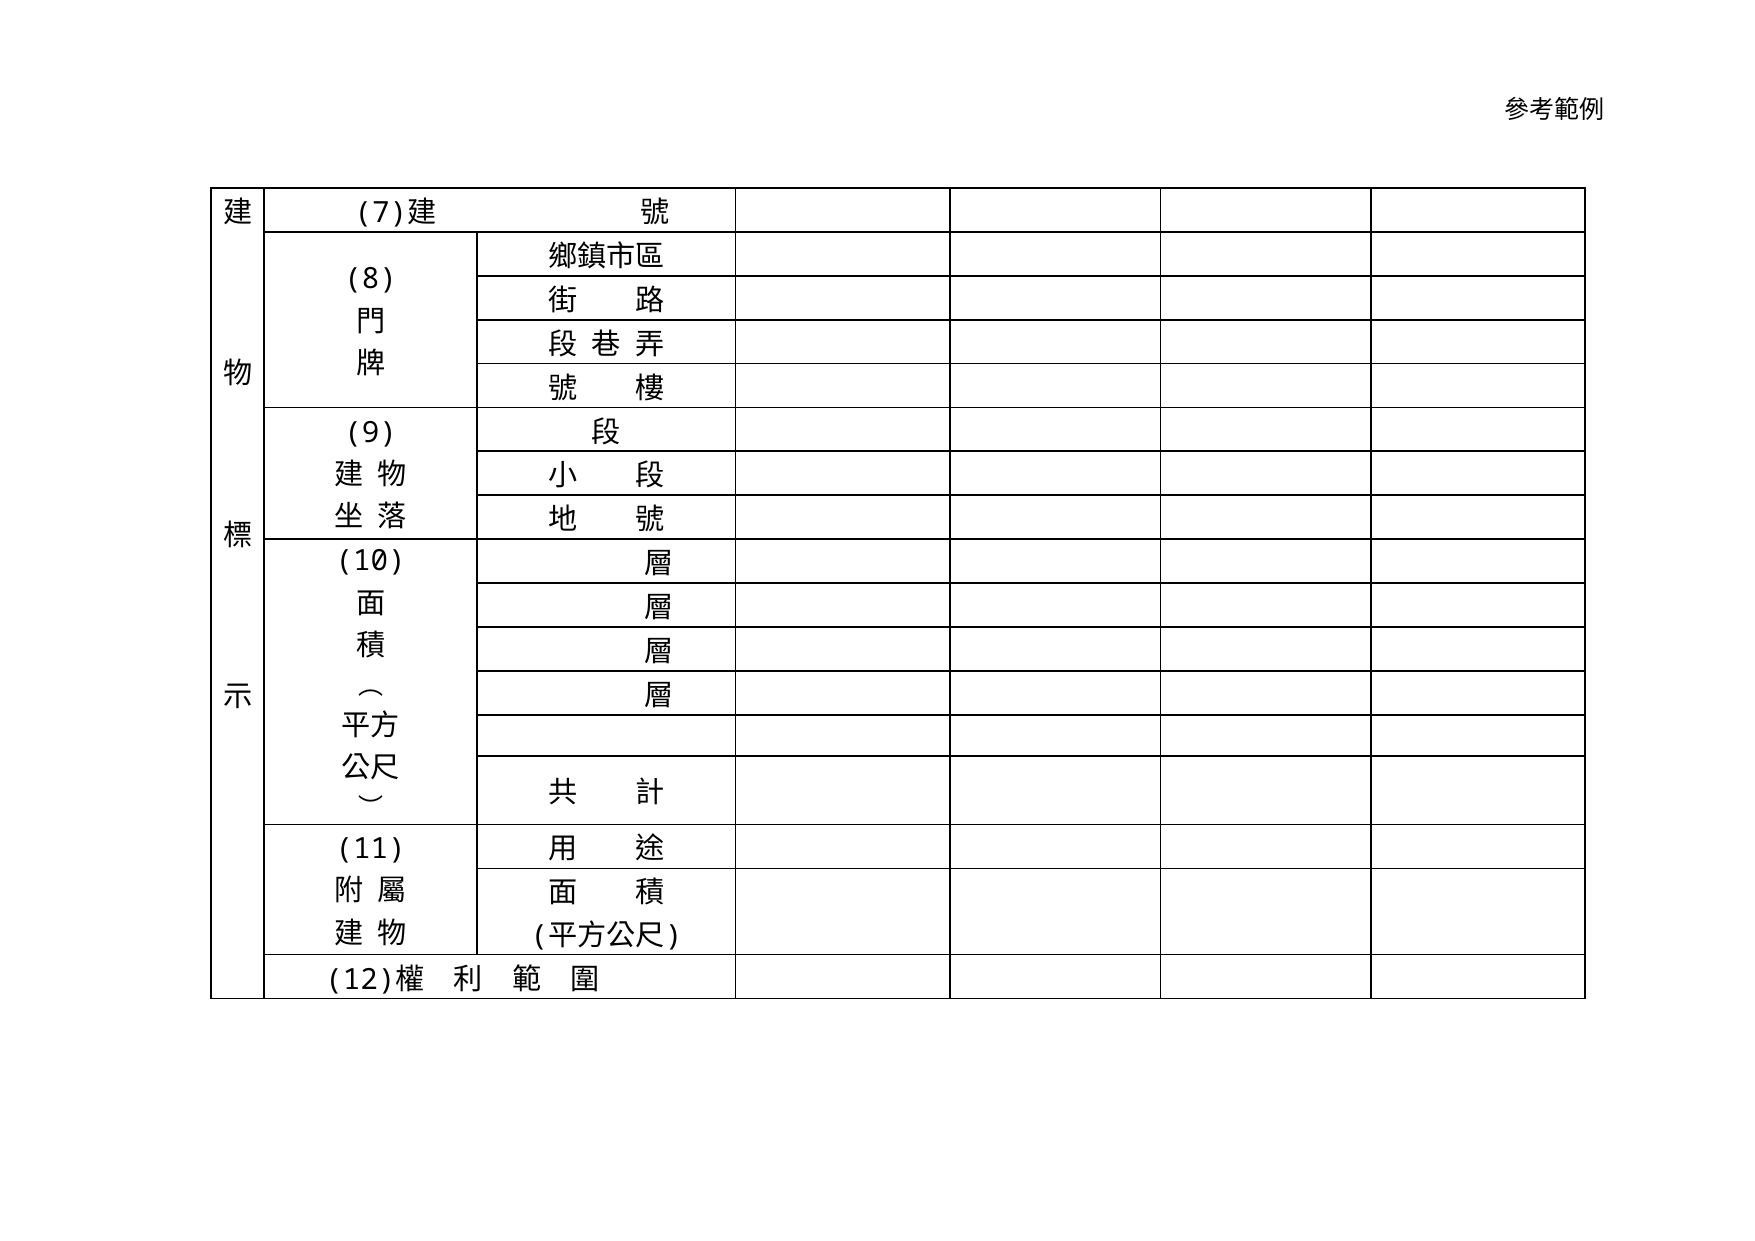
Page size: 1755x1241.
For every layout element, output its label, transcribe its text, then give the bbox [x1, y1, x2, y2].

table_cell 建 物 標 示 [212, 189, 263, 998]
table_cell 層 [478, 628, 735, 670]
table_cell [951, 825, 1160, 867]
table_cell [1372, 672, 1584, 714]
table_cell [1372, 869, 1584, 954]
table_cell [951, 955, 1160, 998]
table_cell [1372, 496, 1584, 538]
table_cell [951, 277, 1160, 319]
table_cell [1161, 869, 1370, 954]
table_cell [1372, 364, 1584, 407]
table_cell [1161, 540, 1370, 582]
table_cell [1372, 540, 1584, 582]
table_cell [951, 869, 1160, 954]
table_cell 面 積 (平方公尺) [478, 869, 735, 954]
table_cell [1372, 452, 1584, 494]
table_cell [169, 494, 210, 538]
table_cell [736, 825, 949, 867]
table_cell [1372, 716, 1584, 755]
table_cell [736, 233, 949, 275]
table_cell [951, 672, 1160, 714]
table_cell [1372, 584, 1584, 626]
table_cell [169, 363, 210, 407]
table_cell [951, 757, 1160, 823]
table_cell [1161, 233, 1370, 275]
table_cell [169, 824, 210, 867]
table_cell [169, 275, 210, 319]
table_cell [951, 628, 1160, 670]
table_cell 段 [478, 408, 735, 450]
table_cell [1161, 825, 1370, 867]
table_cell [1372, 277, 1584, 319]
table_cell [736, 189, 949, 231]
table_cell [169, 538, 210, 582]
table_cell [169, 319, 210, 363]
table_cell [169, 187, 210, 231]
table_cell [169, 954, 210, 998]
table_cell [1161, 408, 1370, 450]
table_cell [951, 408, 1160, 450]
table_cell [1161, 584, 1370, 626]
table_cell [736, 277, 949, 319]
table_cell [169, 670, 210, 714]
table_cell [169, 582, 210, 626]
table_cell [736, 628, 949, 670]
table_cell (10) 面 積 ︵ 平方 公尺 ︶ [265, 540, 476, 823]
table_cell [736, 716, 949, 755]
table_cell [169, 626, 210, 670]
table_cell (9) 建 物 坐 落 [265, 408, 476, 538]
table_cell 段 巷 弄 [478, 321, 735, 363]
table_cell [1161, 757, 1370, 823]
table_cell [169, 231, 210, 275]
table_cell 層 [478, 584, 735, 626]
table_cell [736, 955, 949, 998]
table_cell [736, 757, 949, 823]
table_cell [1161, 452, 1370, 494]
table_cell [951, 496, 1160, 538]
table_cell 地 號 [478, 496, 735, 538]
table_cell [1372, 408, 1584, 450]
table_cell [951, 540, 1160, 582]
table_cell [951, 584, 1160, 626]
table_cell [1161, 277, 1370, 319]
table_cell [1161, 364, 1370, 407]
table_cell 小 段 [478, 452, 735, 494]
table_cell [1161, 189, 1370, 231]
table_cell [951, 716, 1160, 755]
table_cell [951, 321, 1160, 363]
table_cell 層 [478, 672, 735, 714]
table_cell (12)權 利 範 圍 [265, 955, 735, 998]
table_cell 街 路 [478, 277, 735, 319]
table_cell [951, 364, 1160, 407]
table_cell [951, 233, 1160, 275]
table_cell (7)建 號 [265, 189, 735, 231]
table_cell [1372, 955, 1584, 998]
table_cell [951, 189, 1160, 231]
table_cell 鄉鎮市區 [478, 233, 735, 275]
table_cell [1161, 672, 1370, 714]
table_cell [1161, 955, 1370, 998]
table_cell [1161, 496, 1370, 538]
table_cell [1372, 321, 1584, 363]
table_cell (8) 門 牌 [265, 233, 476, 407]
table_cell [169, 868, 210, 954]
table_cell [736, 672, 949, 714]
table_cell [169, 407, 210, 450]
table_cell 共 計 [478, 757, 735, 823]
table_cell [736, 321, 949, 363]
table_cell [736, 584, 949, 626]
table_cell [736, 869, 949, 954]
table_cell 用 途 [478, 825, 735, 867]
table_cell [736, 364, 949, 407]
table_cell [1161, 716, 1370, 755]
table_cell [736, 408, 949, 450]
table_cell [736, 452, 949, 494]
table_cell [1161, 628, 1370, 670]
table_cell [1372, 189, 1584, 231]
table_cell [169, 714, 210, 755]
table_cell [1372, 757, 1584, 823]
table_cell 層 [478, 540, 735, 582]
table_cell [1372, 825, 1584, 867]
table_cell [1372, 628, 1584, 670]
table_cell [1372, 233, 1584, 275]
table_cell (11) 附 屬 建 物 [265, 825, 476, 954]
table_cell [169, 755, 210, 823]
table_cell [478, 716, 735, 755]
table_cell [169, 450, 210, 494]
table_cell [1161, 321, 1370, 363]
table_cell [736, 540, 949, 582]
table_cell [951, 452, 1160, 494]
table_cell [736, 496, 949, 538]
table_cell 號 樓 [478, 364, 735, 407]
